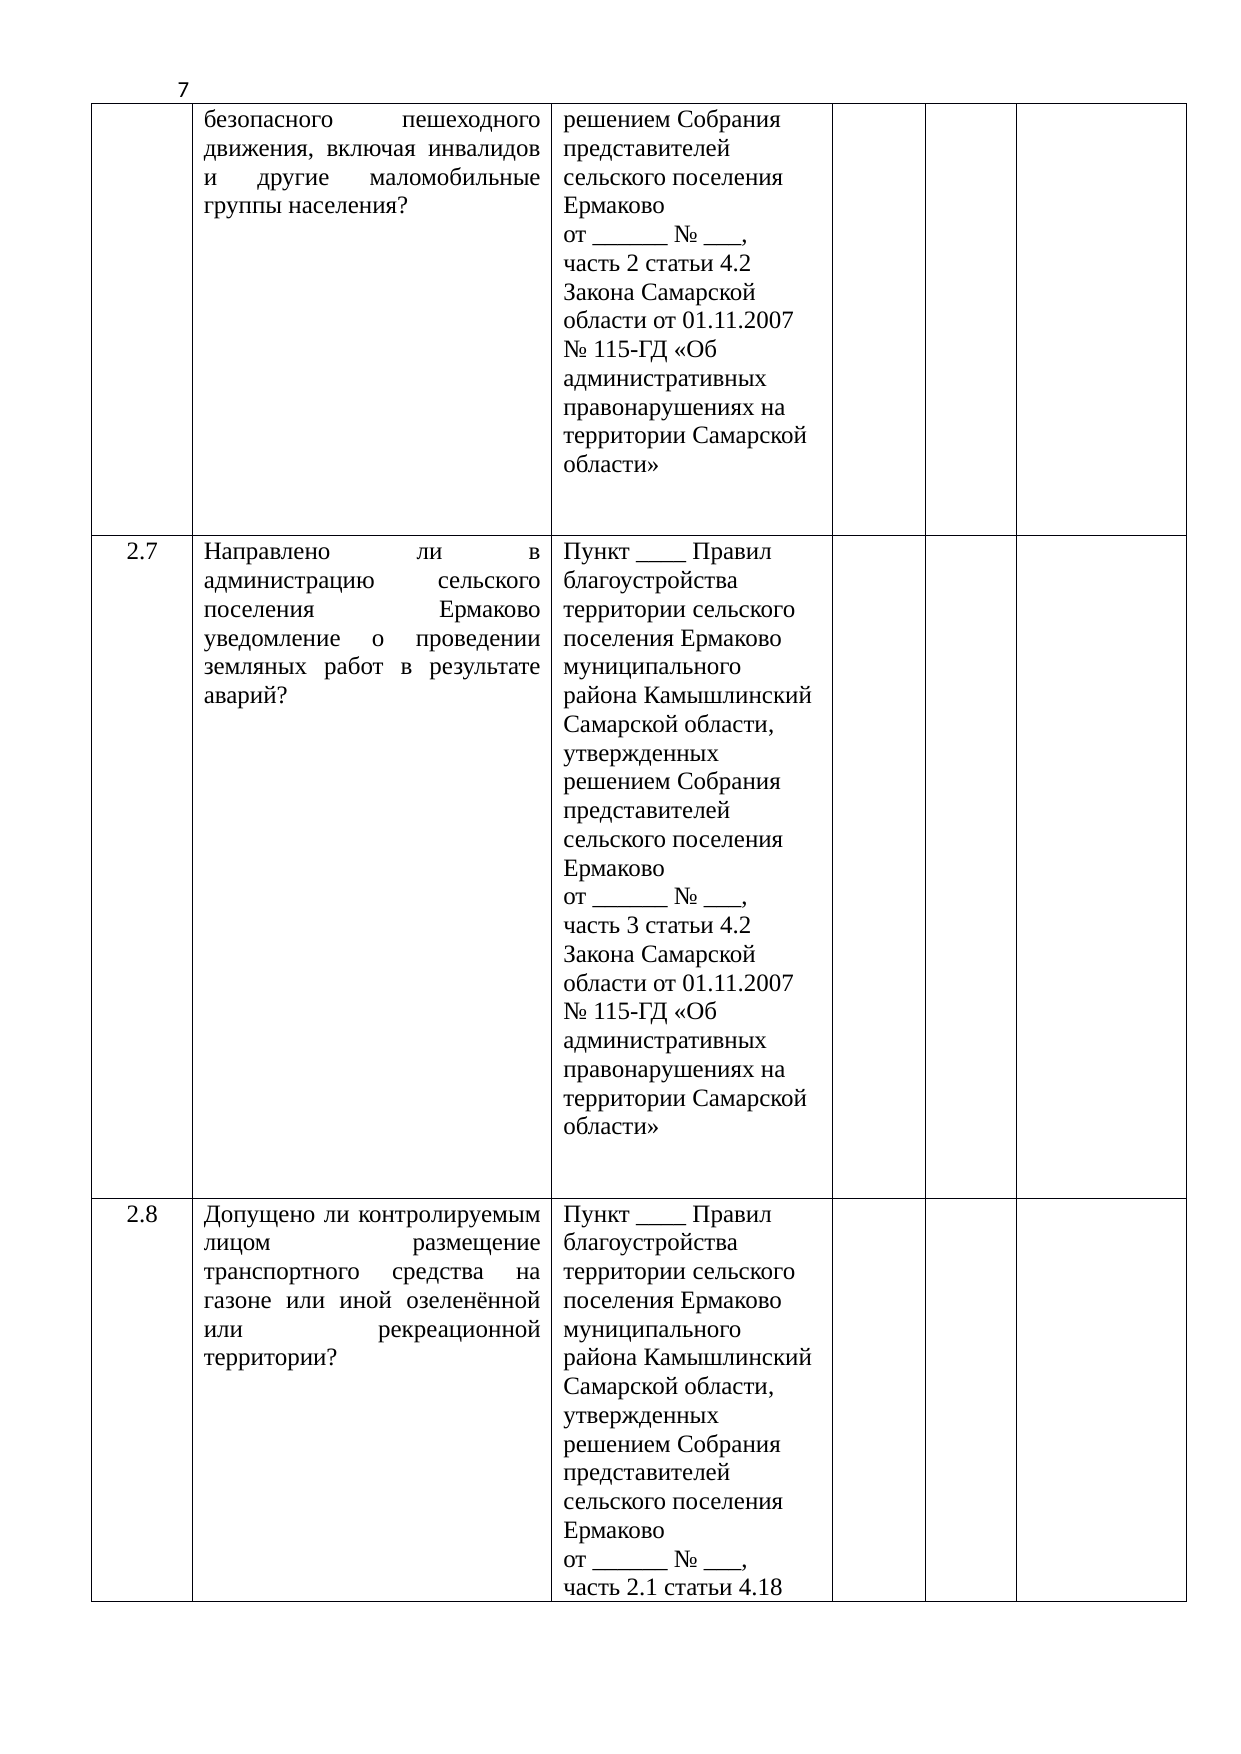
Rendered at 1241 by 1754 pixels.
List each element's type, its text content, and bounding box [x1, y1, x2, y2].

table_cell [833, 104, 925, 535]
table_cell [1017, 536, 1186, 1198]
table_cell 2.7 [92, 536, 192, 1198]
table_cell [926, 1199, 1016, 1601]
table_cell [833, 536, 925, 1198]
table_cell Пункт ____ Правил благоустройства территории сельского поселения Ермаково муниципального района Камышлинский Самарской области, утвержденных решением Собрания представителей сельского поселения Ермаково от ______ № ___, часть 2.1 статьи 4.18 [552, 1199, 832, 1601]
table_cell Направлено ли в администрацию сельского поселения Ермаково уведомление о проведении земляных работ в результате аварий? [193, 536, 551, 1198]
table_cell [1017, 104, 1186, 535]
table_cell решением Собрания представителей сельского поселения Ермаково от ______ № ___, часть 2 статьи 4.2 Закона Самарской области от 01.11.2007 № 115-ГД «Об административных правонарушениях на территории Самарской области» [552, 104, 832, 535]
table_cell [92, 104, 192, 535]
table_cell [1017, 1199, 1186, 1601]
table_cell [926, 104, 1016, 535]
table_cell [833, 1199, 925, 1601]
table_cell Пункт ____ Правил благоустройства территории сельского поселения Ермаково муниципального района Камышлинский Самарской области, утвержденных решением Собрания представителей сельского поселения Ермаково от ______ № ___, часть 3 статьи 4.2 Закона Самарской области от 01.11.2007 № 115-ГД «Об административных правонарушениях на территории Самарской области» [552, 536, 832, 1198]
table_cell 2.8 [92, 1199, 192, 1601]
table_cell Допущено ли контролируемым лицом размещение транспортного средства на газоне или иной озеленённой или рекреационной территории? [193, 1199, 551, 1601]
table_cell [926, 536, 1016, 1198]
table_cell безопасного пешеходного движения, включая инвалидов и другие маломобильные группы населения? [193, 104, 551, 535]
